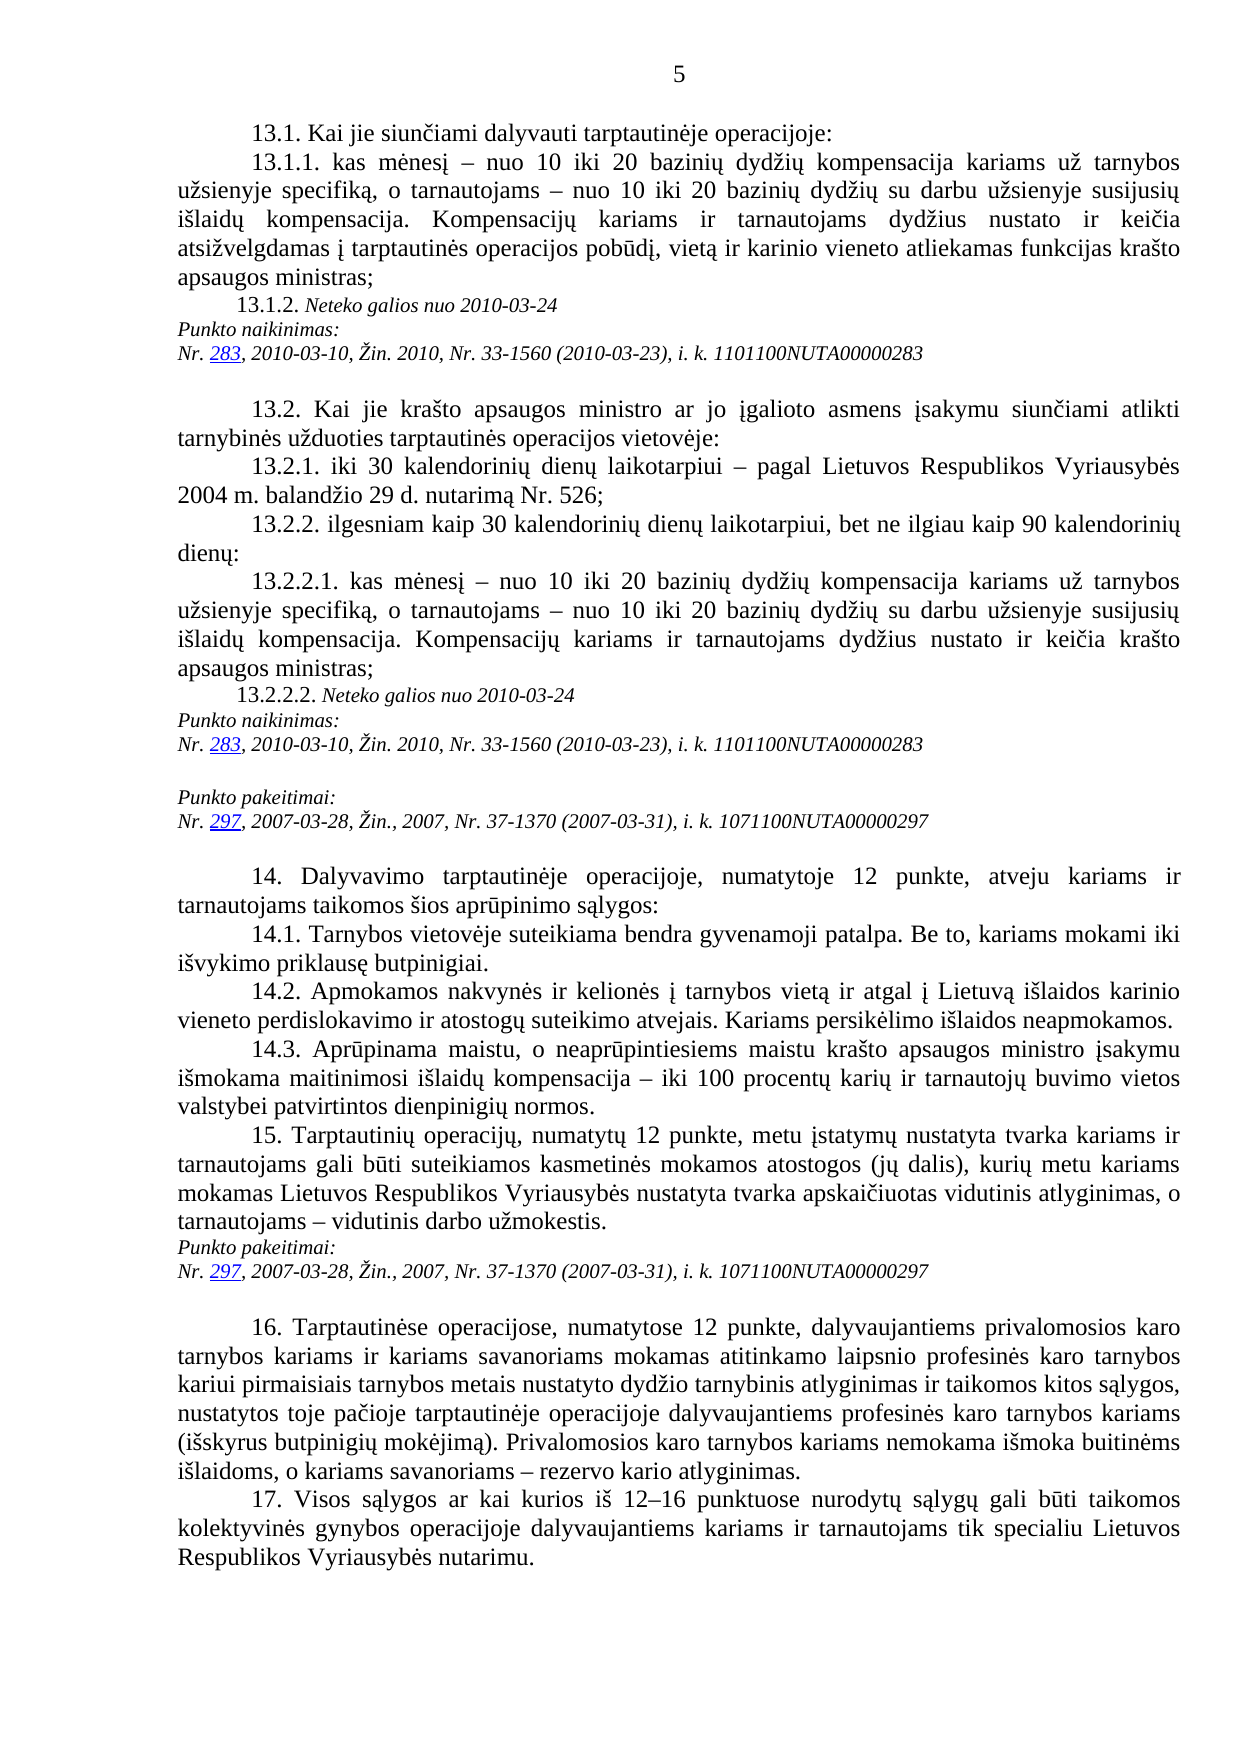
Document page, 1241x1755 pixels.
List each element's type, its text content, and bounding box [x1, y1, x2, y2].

text 13.1.2. Neteko galios nuo 2010-03-24 [177, 291, 1181, 317]
text 14.2. Apmokamos nakvynės ir kelionės į tarnybos vietą ir atgal į Lietuvą išlaidos karinio vieneto perdislokavimo ir atostogų suteikimo atvejais. Kariams persikėlimo išlaidos neapmokamos. [177, 976, 1181, 1034]
text 13.2.2.1. kas mėnesį – nuo 10 iki 20 bazinių dydžių kompensacija kariams už tarnybos užsienyje specifiką, o tarnautojams – nuo 10 iki 20 bazinių dydžių su darbu užsienyje susijusių išlaidų kompensacija. Kompensacijų kariams ir tarnautojams dydžius nustato ir keičia krašto apsaugos ministras; [177, 566, 1181, 681]
text Nr. 283, 2010-03-10, Žin. 2010, Nr. 33-1560 (2010-03-23), i. k. 1101100NUTA00000283 [177, 341, 1181, 365]
text Punkto pakeitimai: [177, 1235, 1181, 1259]
text 14. Dalyvavimo tarptautinėje operacijoje, numatytoje 12 punkte, atveju kariams ir tarnautojams taikomos šios aprūpinimo sąlygos: [177, 861, 1181, 919]
text Nr. 297, 2007-03-28, Žin., 2007, Nr. 37-1370 (2007-03-31), i. k. 1071100NUTA00000297 [177, 809, 1181, 833]
text Punkto naikinimas: [177, 317, 1181, 341]
text 14.1. Tarnybos vietovėje suteikiama bendra gyvenamoji patalpa. Be to, kariams mokami iki išvykimo priklausę butpinigiai. [177, 919, 1181, 976]
text 16. Tarptautinėse operacijose, numatytose 12 punkte, dalyvaujantiems privalomosios karo tarnybos kariams ir kariams savanoriams mokamas atitinkamo laipsnio profesinės karo tarnybos kariui pirmaisiais tarnybos metais nustatyto dydžio tarnybinis atlyginimas ir taikomos kitos sąlygos, nustatytos toje pačioje tarptautinėje operacijoje dalyvaujantiems profesinės karo tarnybos kariams (išskyrus butpinigių mokėjimą). Privalomosios karo tarnybos kariams nemokama išmoka buitinėms išlaidoms, o kariams savanoriams – rezervo kario atlyginimas. [177, 1312, 1181, 1484]
text 17. Visos sąlygos ar kai kurios iš 12–16 punktuose nurodytų sąlygų gali būti taikomos kolektyvinės gynybos operacijoje dalyvaujantiems kariams ir tarnautojams tik specialiu Lietuvos Respublikos Vyriausybės nutarimu. [177, 1484, 1181, 1571]
text 13.1. Kai jie siunčiami dalyvauti tarptautinėje operacijoje: [177, 118, 1181, 147]
text 13.2. Kai jie krašto apsaugos ministro ar jo įgalioto asmens įsakymu siunčiami atlikti tarnybinės užduoties tarptautinės operacijos vietovėje: [177, 394, 1181, 451]
text 13.2.2. ilgesniam kaip 30 kalendorinių dienų laikotarpiui, bet ne ilgiau kaip 90 kalendorinių dienų: [177, 509, 1181, 566]
text 13.1.1. kas mėnesį – nuo 10 iki 20 bazinių dydžių kompensacija kariams už tarnybos užsienyje specifiką, o tarnautojams – nuo 10 iki 20 bazinių dydžių su darbu užsienyje susijusių išlaidų kompensacija. Kompensacijų kariams ir tarnautojams dydžius nustato ir keičia atsižvelgdamas į tarptautinės operacijos pobūdį, vietą ir karinio vieneto atliekamas funkcijas krašto apsaugos ministras; [177, 147, 1181, 291]
text Nr. 297, 2007-03-28, Žin., 2007, Nr. 37-1370 (2007-03-31), i. k. 1071100NUTA00000297 [177, 1259, 1181, 1283]
text Punkto naikinimas: [177, 708, 1181, 732]
text 13.2.1. iki 30 kalendorinių dienų laikotarpiui – pagal Lietuvos Respublikos Vyriausybės 2004 m. balandžio 29 d. nutarimą Nr. 526; [177, 451, 1181, 509]
text 13.2.2.2. Neteko galios nuo 2010-03-24 [177, 681, 1181, 708]
text 14.3. Aprūpinama maistu, o neaprūpintiesiems maistu krašto apsaugos ministro įsakymu išmokama maitinimosi išlaidų kompensacija – iki 100 procentų karių ir tarnautojų buvimo vietos valstybei patvirtintos dienpinigių normos. [177, 1034, 1181, 1120]
text Punkto pakeitimai: [177, 784, 1181, 809]
text Nr. 283, 2010-03-10, Žin. 2010, Nr. 33-1560 (2010-03-23), i. k. 1101100NUTA00000283 [177, 732, 1181, 756]
text 15. Tarptautinių operacijų, numatytų 12 punkte, metu įstatymų nustatyta tvarka kariams ir tarnautojams gali būti suteikiamos kasmetinės mokamos atostogos (jų dalis), kurių metu kariams mokamas Lietuvos Respublikos Vyriausybės nustatyta tvarka apskaičiuotas vidutinis atlyginimas, o tarnautojams – vidutinis darbo užmokestis. [177, 1120, 1181, 1235]
